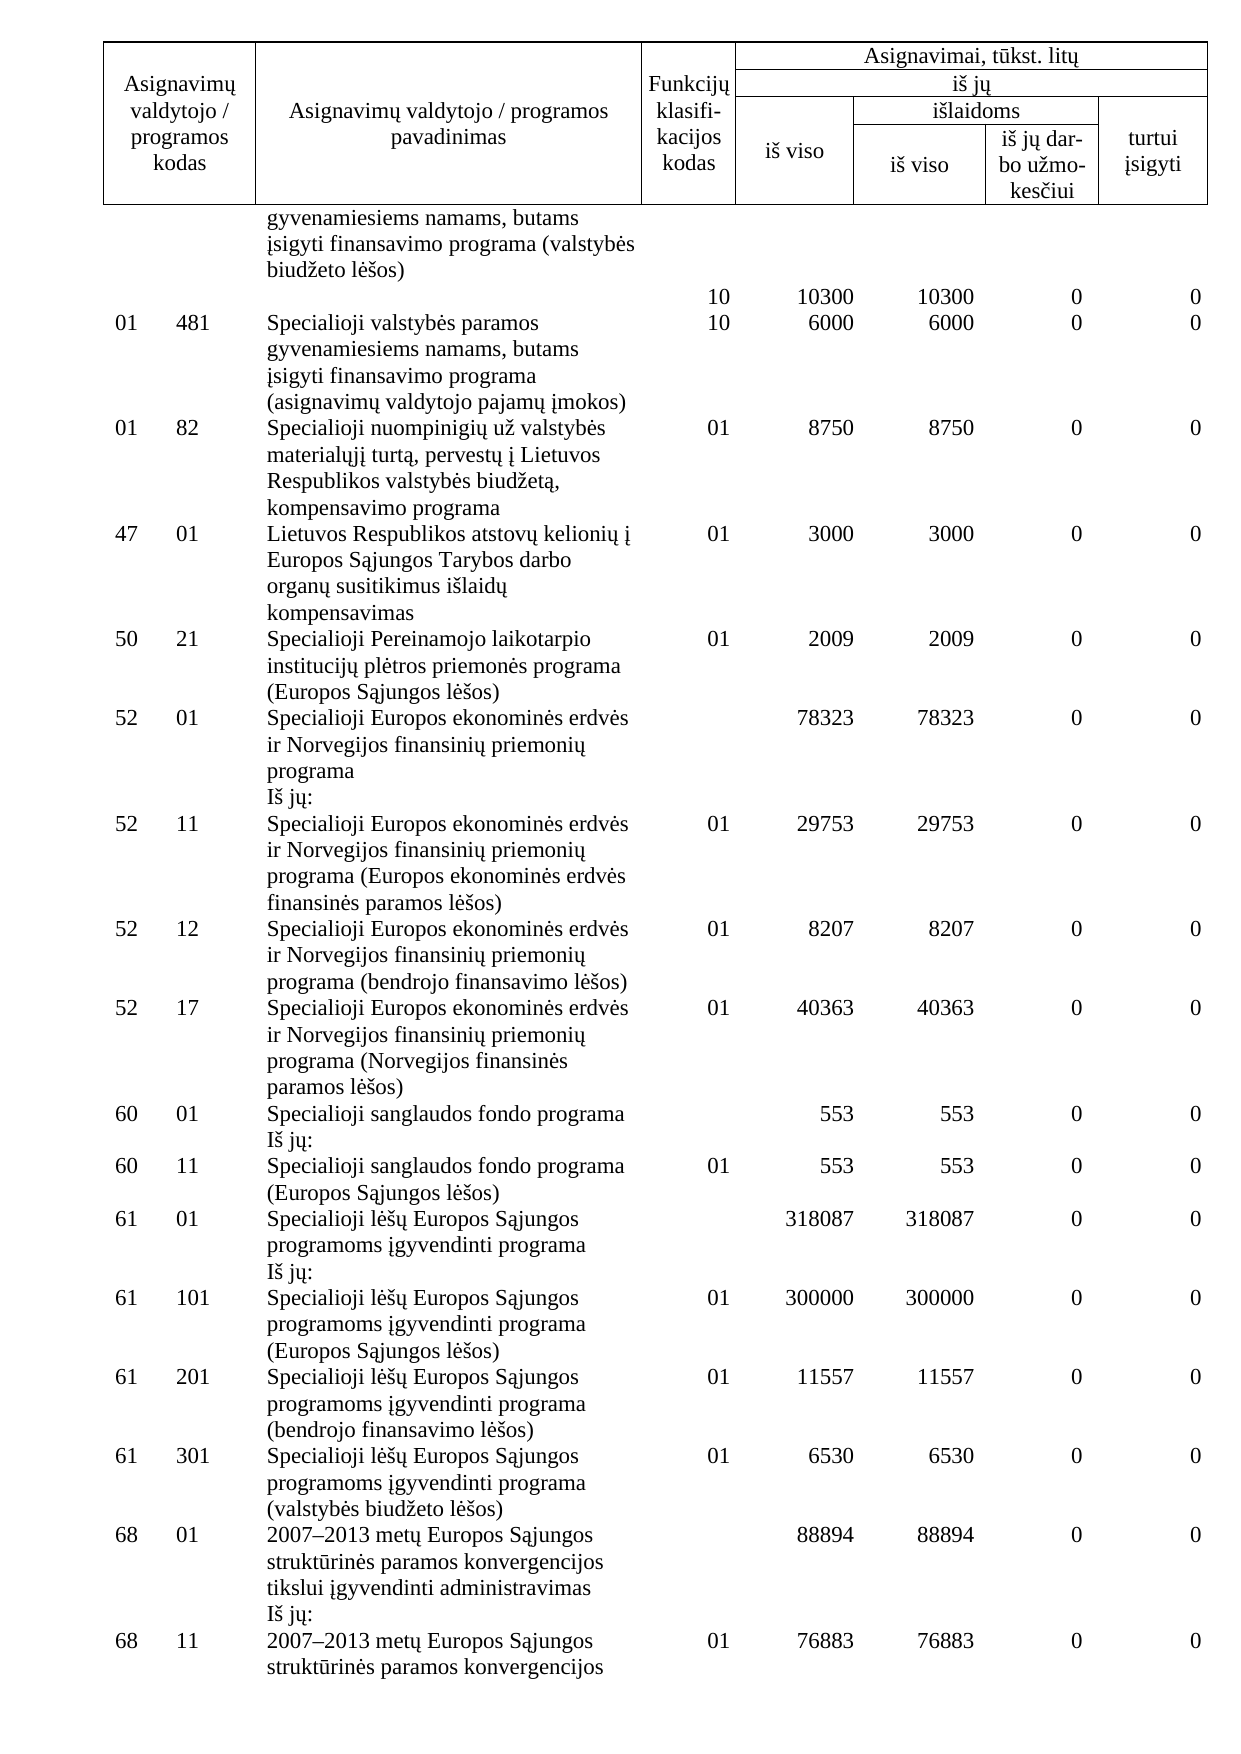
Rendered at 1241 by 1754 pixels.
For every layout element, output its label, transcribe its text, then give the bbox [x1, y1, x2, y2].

table_cell 0 [985, 1100, 1093, 1126]
table_cell [1213, 124, 1221, 204]
table_cell 61 [104, 1284, 164, 1363]
table_cell 0 [985, 994, 1093, 1100]
table_cell 553 [741, 1153, 865, 1205]
table_cell [255, 283, 646, 309]
table_header Funkcijų klasifi- kacijos kodas [642, 43, 735, 204]
table_cell Specialioji lėšų Europos Sąjungos programoms įgyvendinti programa [255, 1205, 646, 1258]
table_cell 29753 [741, 810, 865, 915]
table_cell 01 [165, 704, 255, 783]
table_cell 3000 [865, 520, 985, 625]
table_cell 52 [104, 810, 164, 915]
table_cell 11 [165, 810, 255, 915]
table_cell 47 [104, 520, 164, 625]
table_cell [1208, 124, 1213, 204]
table_cell Specialioji valstybės paramos gyvenamiesiems namams, butams įsigyti finansavimo programa (asignavimų valdytojo pajamų įmokos) [255, 309, 646, 414]
table_cell Specialioji lėšų Europos Sąjungos programoms įgyvendinti programa (valstybės biudžeto lėšos) [255, 1442, 646, 1521]
table_cell 0 [1093, 1442, 1213, 1521]
table_cell 0 [985, 283, 1093, 309]
table_cell [646, 1100, 741, 1126]
table_cell 10300 [865, 283, 985, 309]
table_cell [985, 784, 1093, 810]
table_cell Iš jų: [255, 1600, 646, 1627]
table_cell 21 [165, 625, 255, 704]
table_cell 6000 [741, 309, 865, 414]
table_cell 01 [646, 1442, 741, 1521]
table_cell 0 [1093, 1363, 1213, 1442]
table_cell [1093, 784, 1213, 810]
table_cell [865, 1600, 985, 1627]
table_cell Iš jų: [255, 1126, 646, 1152]
table_cell [1213, 1153, 1221, 1205]
table_cell [1213, 283, 1221, 309]
table_cell [104, 1600, 164, 1627]
table_cell [985, 1600, 1093, 1627]
table_cell 0 [985, 1153, 1093, 1205]
table_cell 61 [104, 1363, 164, 1442]
table_cell 8207 [865, 915, 985, 994]
table_cell 01 [646, 625, 741, 704]
table_cell 0 [1093, 625, 1213, 704]
table_cell [741, 205, 865, 283]
table_cell [165, 1600, 255, 1627]
table_cell [1093, 1126, 1213, 1152]
table_cell [1213, 1600, 1221, 1627]
table_cell [1213, 309, 1221, 414]
table_cell [741, 1126, 865, 1152]
table_cell 11 [165, 1153, 255, 1205]
table_cell 0 [985, 704, 1093, 783]
table_cell 11557 [741, 1363, 865, 1442]
table_cell 50 [104, 625, 164, 704]
table_cell 0 [985, 915, 1093, 994]
table_cell [646, 784, 741, 810]
table_cell Iš jų: [255, 1258, 646, 1284]
table_cell [865, 205, 985, 283]
table_cell [741, 784, 865, 810]
table_cell 61 [104, 1442, 164, 1521]
table_cell išlaidoms [854, 97, 1098, 123]
table_cell [1213, 69, 1221, 96]
table_cell 0 [1093, 1205, 1213, 1258]
table_cell [104, 784, 164, 810]
table_cell 17 [165, 994, 255, 1100]
table_cell 8750 [741, 415, 865, 520]
table_cell 52 [104, 915, 164, 994]
table_cell 0 [1093, 915, 1213, 994]
table_cell [1213, 1100, 1221, 1126]
table_cell 01 [646, 1627, 741, 1679]
table_cell 0 [985, 810, 1093, 915]
table_cell 82 [165, 415, 255, 520]
table_cell Specialioji Europos ekonominės erdvės ir Norvegijos finansinių priemonių programa (Europos ekonominės erdvės finansinės paramos lėšos) [255, 810, 646, 915]
table_cell 01 [646, 1153, 741, 1205]
table_cell 01 [165, 1205, 255, 1258]
table_cell Specialioji sanglaudos fondo programa [255, 1100, 646, 1126]
table_cell iš jų dar-bo užmo-kesčiui [986, 125, 1098, 204]
table_cell [1213, 1126, 1221, 1152]
table_cell [1213, 1284, 1221, 1363]
table_cell 0 [985, 1627, 1093, 1679]
table_cell 12 [165, 915, 255, 994]
table_cell [1213, 1363, 1221, 1442]
table_cell 553 [741, 1100, 865, 1126]
table_cell 0 [985, 1521, 1093, 1600]
table_cell 01 [165, 1100, 255, 1126]
table_cell [646, 205, 741, 283]
table_cell 0 [1093, 810, 1213, 915]
table_cell 0 [1093, 1153, 1213, 1205]
table_cell iš jų [736, 70, 1207, 96]
table_cell Specialioji Europos ekonominės erdvės ir Norvegijos finansinių priemonių programa [255, 704, 646, 783]
table_cell [646, 1126, 741, 1152]
table_cell [1213, 1442, 1221, 1521]
table_cell [1213, 1258, 1221, 1284]
table_cell Lietuvos Respublikos atstovų kelionių į Europos Sąjungos Tarybos darbo organų susitikimus išlaidų kompensavimas [255, 520, 646, 625]
table_cell [1213, 1627, 1221, 1679]
table_cell 553 [865, 1100, 985, 1126]
table_cell 52 [104, 994, 164, 1100]
table_cell 01 [646, 810, 741, 915]
table_cell [165, 1126, 255, 1152]
table_cell [104, 1126, 164, 1152]
table_cell 318087 [741, 1205, 865, 1258]
table_cell [165, 205, 255, 283]
table_header Asignavimų valdytojo / programos pavadinimas [256, 43, 641, 204]
table_cell iš viso [854, 125, 985, 204]
table_cell Specialioji sanglaudos fondo programa (Europos Sąjungos lėšos) [255, 1153, 646, 1205]
table_cell 01 [104, 415, 164, 520]
table_cell 01 [646, 520, 741, 625]
table_cell [1213, 994, 1221, 1100]
table_cell [646, 1258, 741, 1284]
table_cell 78323 [741, 704, 865, 783]
table_cell 481 [165, 309, 255, 414]
table_cell [165, 1258, 255, 1284]
table_cell [1213, 96, 1221, 123]
table_cell 76883 [741, 1627, 865, 1679]
table_cell [741, 1600, 865, 1627]
table_cell 300000 [865, 1284, 985, 1363]
table_cell 201 [165, 1363, 255, 1442]
table_cell 0 [1093, 704, 1213, 783]
table_cell [646, 1521, 741, 1600]
table_cell [1213, 1205, 1221, 1258]
table_cell [1213, 810, 1221, 915]
table_cell 8750 [865, 415, 985, 520]
table_cell 2007–2013 metų Europos Sąjungos struktūrinės paramos konvergencijos [255, 1627, 646, 1679]
table_cell [1213, 784, 1221, 810]
table_cell 0 [985, 1442, 1093, 1521]
table_cell [104, 1258, 164, 1284]
table_cell 88894 [865, 1521, 985, 1600]
table_cell 40363 [741, 994, 865, 1100]
table_cell 553 [865, 1153, 985, 1205]
table_cell 3000 [741, 520, 865, 625]
table_cell Iš jų: [255, 784, 646, 810]
table_cell 61 [104, 1205, 164, 1258]
table_cell 68 [104, 1627, 164, 1679]
table_cell [865, 1126, 985, 1152]
table_cell 88894 [741, 1521, 865, 1600]
table_cell [1213, 915, 1221, 994]
table_cell 0 [1093, 520, 1213, 625]
table_cell Specialioji nuompinigių už valstybės materialųjį turtą, pervestų į Lietuvos Respublikos valstybės biudžetą, kompensavimo programa [255, 415, 646, 520]
table_cell [1208, 96, 1213, 123]
table_cell 2009 [865, 625, 985, 704]
table_cell 52 [104, 704, 164, 783]
table_cell 0 [985, 415, 1093, 520]
table_cell 40363 [865, 994, 985, 1100]
table_cell 0 [1093, 415, 1213, 520]
table_cell [1213, 204, 1221, 283]
table_cell 76883 [865, 1627, 985, 1679]
table_cell 0 [1093, 1284, 1213, 1363]
table_cell Specialioji lėšų Europos Sąjungos programoms įgyvendinti programa (Europos Sąjungos lėšos) [255, 1284, 646, 1363]
table_cell [165, 784, 255, 810]
table_cell 0 [1093, 309, 1213, 414]
table_cell [1213, 625, 1221, 704]
table_cell 01 [646, 915, 741, 994]
table_cell [1093, 1600, 1213, 1627]
table_cell 01 [646, 1284, 741, 1363]
table_cell 11557 [865, 1363, 985, 1442]
table_cell 0 [1093, 283, 1213, 309]
table_cell 01 [646, 1363, 741, 1442]
table_cell [1208, 69, 1213, 96]
table_cell 0 [1093, 1627, 1213, 1679]
table_header [1213, 41, 1221, 69]
table_cell 01 [165, 520, 255, 625]
table_cell [865, 1258, 985, 1284]
table_cell [1213, 415, 1221, 520]
table_cell 78323 [865, 704, 985, 783]
table_cell 60 [104, 1153, 164, 1205]
table_cell 01 [165, 1521, 255, 1600]
table_cell 0 [985, 1205, 1093, 1258]
table_cell 0 [1093, 1100, 1213, 1126]
table_cell 01 [646, 415, 741, 520]
table_cell 2007–2013 metų Europos Sąjungos struktūrinės paramos konvergencijos tikslui įgyvendinti administravimas [255, 1521, 646, 1600]
table_header Asignavimai, tūkst. litų [736, 43, 1207, 69]
table_cell 0 [985, 1284, 1093, 1363]
table_cell [1213, 1521, 1221, 1600]
table_cell 301 [165, 1442, 255, 1521]
table_cell [165, 283, 255, 309]
table_cell 11 [165, 1627, 255, 1679]
table_cell 6530 [865, 1442, 985, 1521]
table_cell 0 [1093, 1521, 1213, 1600]
table_header Asignavimų valdytojo / programos kodas [104, 43, 255, 204]
table_cell 60 [104, 1100, 164, 1126]
table_cell [741, 1258, 865, 1284]
table_cell [1213, 520, 1221, 625]
table_cell Specialioji Pereinamojo laikotarpio institucijų plėtros priemonės programa (Europos Sąjungos lėšos) [255, 625, 646, 704]
table_cell [1213, 704, 1221, 783]
table_cell 6000 [865, 309, 985, 414]
table_cell [646, 1600, 741, 1627]
table_cell [646, 704, 741, 783]
table_cell [985, 205, 1093, 283]
table_cell 6530 [741, 1442, 865, 1521]
table_cell 01 [104, 309, 164, 414]
table_cell [104, 283, 164, 309]
table_header [1208, 41, 1213, 69]
table_cell Specialioji lėšų Europos Sąjungos programoms įgyvendinti programa (bendrojo finansavimo lėšos) [255, 1363, 646, 1442]
table_cell iš viso [736, 97, 853, 204]
table_cell 01 [646, 994, 741, 1100]
table_cell 0 [985, 1363, 1093, 1442]
table_cell Specialioji Europos ekonominės erdvės ir Norvegijos finansinių priemonių programa (Norvegijos finansinės paramos lėšos) [255, 994, 646, 1100]
table_cell gyvenamiesiems namams, butams įsigyti finansavimo programa (valstybės biudžeto lėšos) [255, 205, 646, 283]
table_cell 0 [985, 309, 1093, 414]
table_cell [985, 1258, 1093, 1284]
table_cell 0 [985, 625, 1093, 704]
table_cell 2009 [741, 625, 865, 704]
table_cell [1093, 1258, 1213, 1284]
table_cell 8207 [741, 915, 865, 994]
table_cell Specialioji Europos ekonominės erdvės ir Norvegijos finansinių priemonių programa (bendrojo finansavimo lėšos) [255, 915, 646, 994]
table_cell 10300 [741, 283, 865, 309]
table_cell [985, 1126, 1093, 1152]
table_cell 29753 [865, 810, 985, 915]
table_cell [865, 784, 985, 810]
table_cell 300000 [741, 1284, 865, 1363]
table_cell [104, 205, 164, 283]
table_cell 101 [165, 1284, 255, 1363]
table_cell [646, 1205, 741, 1258]
table_cell 318087 [865, 1205, 985, 1258]
table_cell 10 [646, 283, 741, 309]
table_cell 10 [646, 309, 741, 414]
table_cell 0 [1093, 994, 1213, 1100]
table_cell 0 [985, 520, 1093, 625]
table_cell [1093, 204, 1213, 283]
table_cell turtui įsigyti [1099, 97, 1207, 204]
table_cell 68 [104, 1521, 164, 1600]
